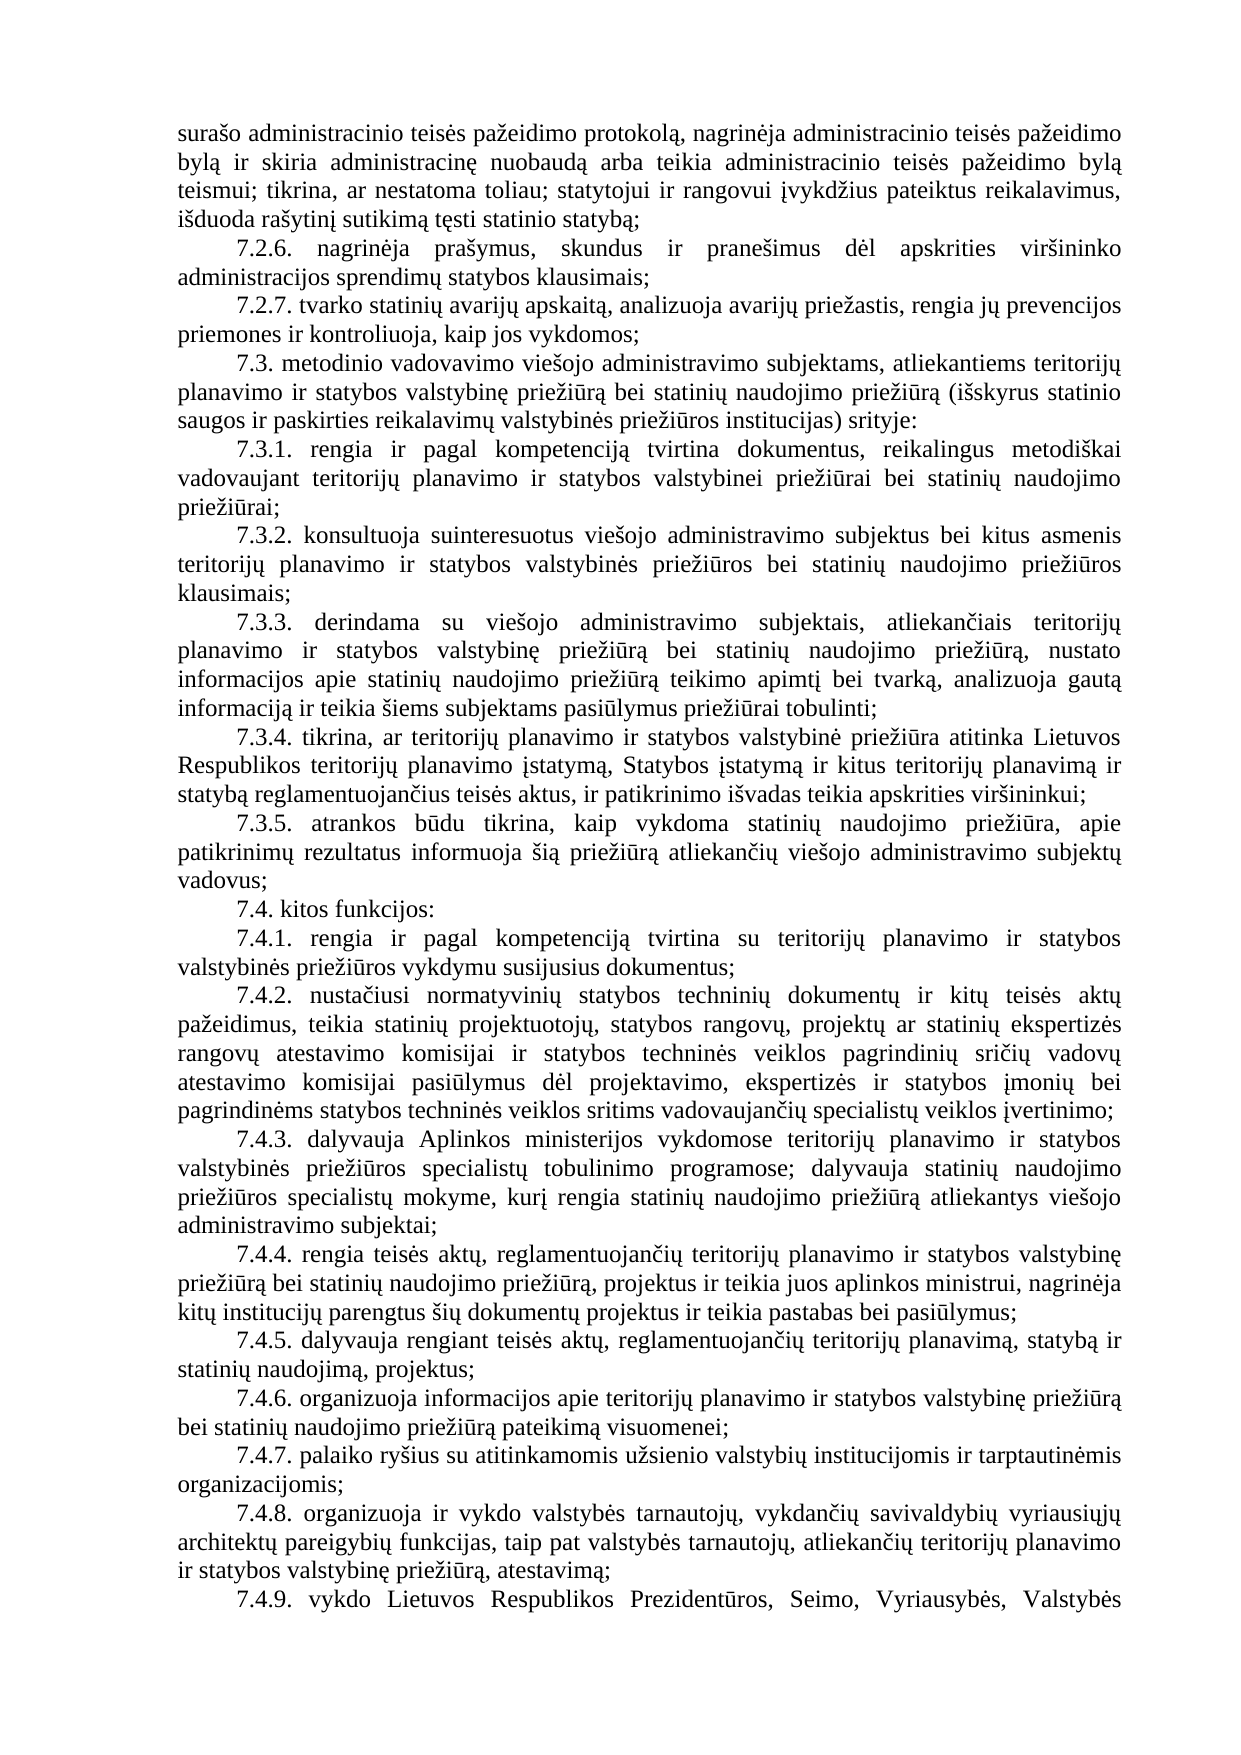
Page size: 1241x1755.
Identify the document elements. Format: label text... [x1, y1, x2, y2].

text 7.3.1. rengia ir pagal kompetenciją tvirtina dokumentus, reikalingus metodiškai vadovaujant teritorijų planavimo ir statybos valstybinei priežiūrai bei statinių naudojimo priežiūrai; [177, 434, 1122, 521]
text 7.4.7. palaiko ryšius su atitinkamomis užsienio valstybių institucijomis ir tarptautinėmis organizacijomis; [177, 1441, 1122, 1498]
text 7.3.3. derindama su viešojo administravimo subjektais, atliekančiais teritorijų planavimo ir statybos valstybinę priežiūrą bei statinių naudojimo priežiūrą, nustato informacijos apie statinių naudojimo priežiūrą teikimo apimtį bei tvarką, analizuoja gautą informaciją ir teikia šiems subjektams pasiūlymus priežiūrai tobulinti; [177, 607, 1122, 722]
text 7.4.2. nustačiusi normatyvinių statybos techninių dokumentų ir kitų teisės aktų pažeidimus, teikia statinių projektuotojų, statybos rangovų, projektų ar statinių ekspertizės rangovų atestavimo komisijai ir statybos techninės veiklos pagrindinių sričių vadovų atestavimo komisijai pasiūlymus dėl projektavimo, ekspertizės ir statybos įmonių bei pagrindinėms statybos techninės veiklos sritims vadovaujančių specialistų veiklos įvertinimo; [177, 981, 1122, 1124]
text 7.3.2. konsultuoja suinteresuotus viešojo administravimo subjektus bei kitus asmenis teritorijų planavimo ir statybos valstybinės priežiūros bei statinių naudojimo priežiūros klausimais; [177, 521, 1122, 607]
text 7.2.6. nagrinėja prašymus, skundus ir pranešimus dėl apskrities viršininko administracijos sprendimų statybos klausimais; [177, 233, 1122, 291]
text surašo administracinio teisės pažeidimo protokolą, nagrinėja administracinio teisės pažeidimo bylą ir skiria administracinę nuobaudą arba teikia administracinio teisės pažeidimo bylą teismui; tikrina, ar nestatoma toliau; statytojui ir rangovui įvykdžius pateiktus reikalavimus, išduoda rašytinį sutikimą tęsti statinio statybą; [177, 118, 1122, 233]
text 7.4.5. dalyvauja rengiant teisės aktų, reglamentuojančių teritorijų planavimą, statybą ir statinių naudojimą, projektus; [177, 1326, 1122, 1383]
text 7.2.7. tvarko statinių avarijų apskaitą, analizuoja avarijų priežastis, rengia jų prevencijos priemones ir kontroliuoja, kaip jos vykdomos; [177, 291, 1122, 348]
text 7.4.9. vykdo Lietuvos Respublikos Prezidentūros, Seimo, Vyriausybės, Valstybės [177, 1584, 1122, 1613]
text 7.4.4. rengia teisės aktų, reglamentuojančių teritorijų planavimo ir statybos valstybinę priežiūrą bei statinių naudojimo priežiūrą, projektus ir teikia juos aplinkos ministrui, nagrinėja kitų institucijų parengtus šių dokumentų projektus ir teikia pastabas bei pasiūlymus; [177, 1239, 1122, 1326]
text 7.4. kitos funkcijos: [177, 894, 1122, 923]
text 7.4.1. rengia ir pagal kompetenciją tvirtina su teritorijų planavimo ir statybos valstybinės priežiūros vykdymu susijusius dokumentus; [177, 923, 1122, 981]
text 7.3.5. atrankos būdu tikrina, kaip vykdoma statinių naudojimo priežiūra, apie patikrinimų rezultatus informuoja šią priežiūrą atliekančių viešojo administravimo subjektų vadovus; [177, 808, 1122, 894]
text 7.4.6. organizuoja informacijos apie teritorijų planavimo ir statybos valstybinę priežiūrą bei statinių naudojimo priežiūrą pateikimą visuomenei; [177, 1383, 1122, 1441]
text 7.3. metodinio vadovavimo viešojo administravimo subjektams, atliekantiems teritorijų planavimo ir statybos valstybinę priežiūrą bei statinių naudojimo priežiūrą (išskyrus statinio saugos ir paskirties reikalavimų valstybinės priežiūros institucijas) srityje: [177, 348, 1122, 434]
text 7.4.3. dalyvauja Aplinkos ministerijos vykdomose teritorijų planavimo ir statybos valstybinės priežiūros specialistų tobulinimo programose; dalyvauja statinių naudojimo priežiūros specialistų mokyme, kurį rengia statinių naudojimo priežiūrą atliekantys viešojo administravimo subjektai; [177, 1124, 1122, 1239]
text 7.4.8. organizuoja ir vykdo valstybės tarnautojų, vykdančių savivaldybių vyriausiųjų architektų pareigybių funkcijas, taip pat valstybės tarnautojų, atliekančių teritorijų planavimo ir statybos valstybinę priežiūrą, atestavimą; [177, 1498, 1122, 1584]
text 7.3.4. tikrina, ar teritorijų planavimo ir statybos valstybinė priežiūra atitinka Lietuvos Respublikos teritorijų planavimo įstatymą, Statybos įstatymą ir kitus teritorijų planavimą ir statybą reglamentuojančius teisės aktus, ir patikrinimo išvadas teikia apskrities viršininkui; [177, 722, 1122, 808]
